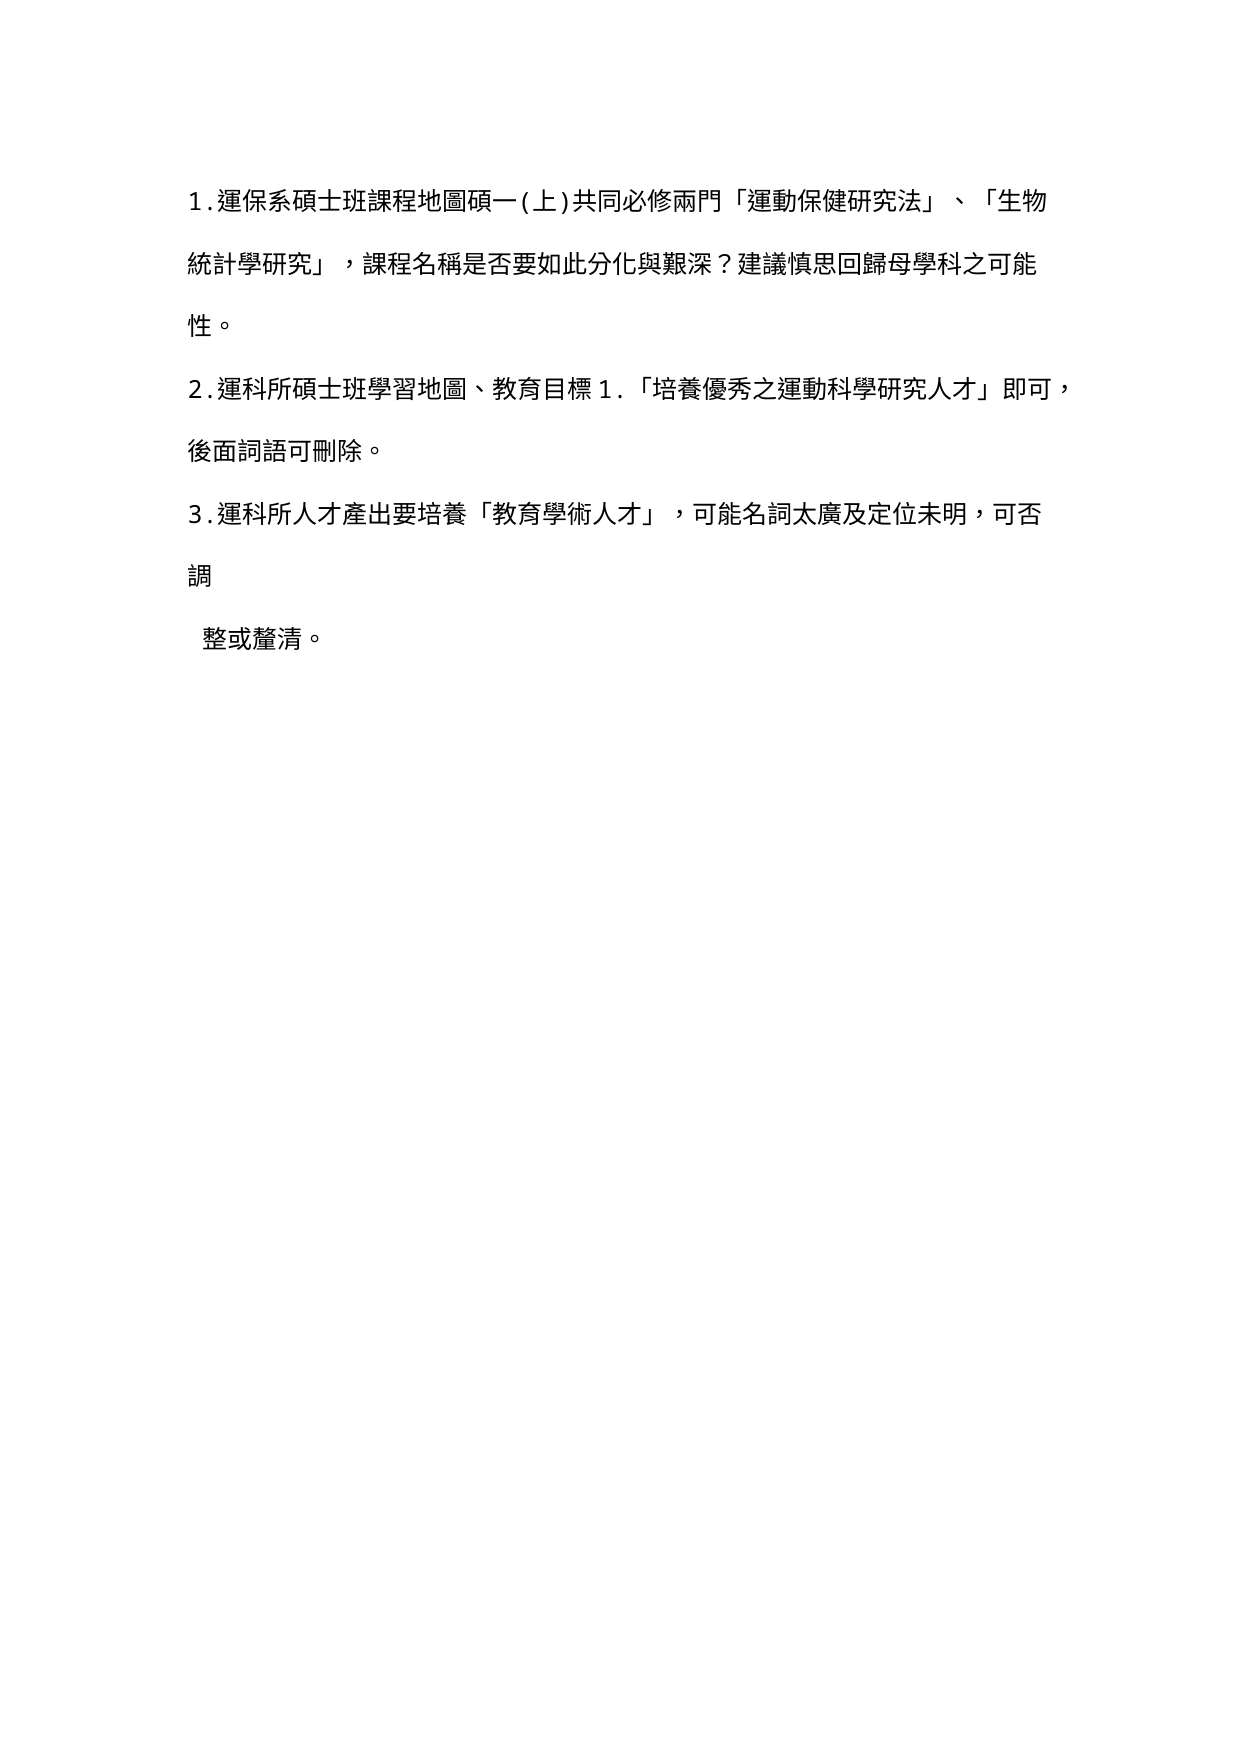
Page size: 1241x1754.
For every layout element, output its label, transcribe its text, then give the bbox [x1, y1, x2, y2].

text 3.運科所人才產出要培養「教育學術人才」，可能名詞太廣及定位未明，可否調 [187, 471, 1053, 596]
text 2.運科所碩士班學習地圖、教育目標1.「培養優秀之運動科學研究人才」即可，後面詞語可刪除。 [187, 346, 1053, 471]
text 1.運保系碩士班課程地圖碩一(上)共同必修兩門「運動保健研究法」、「生物統計學研究」，課程名稱是否要如此分化與艱深？建議慎思回歸母學科之可能性。 [187, 158, 1053, 346]
text 整或釐清。 [187, 596, 1053, 658]
